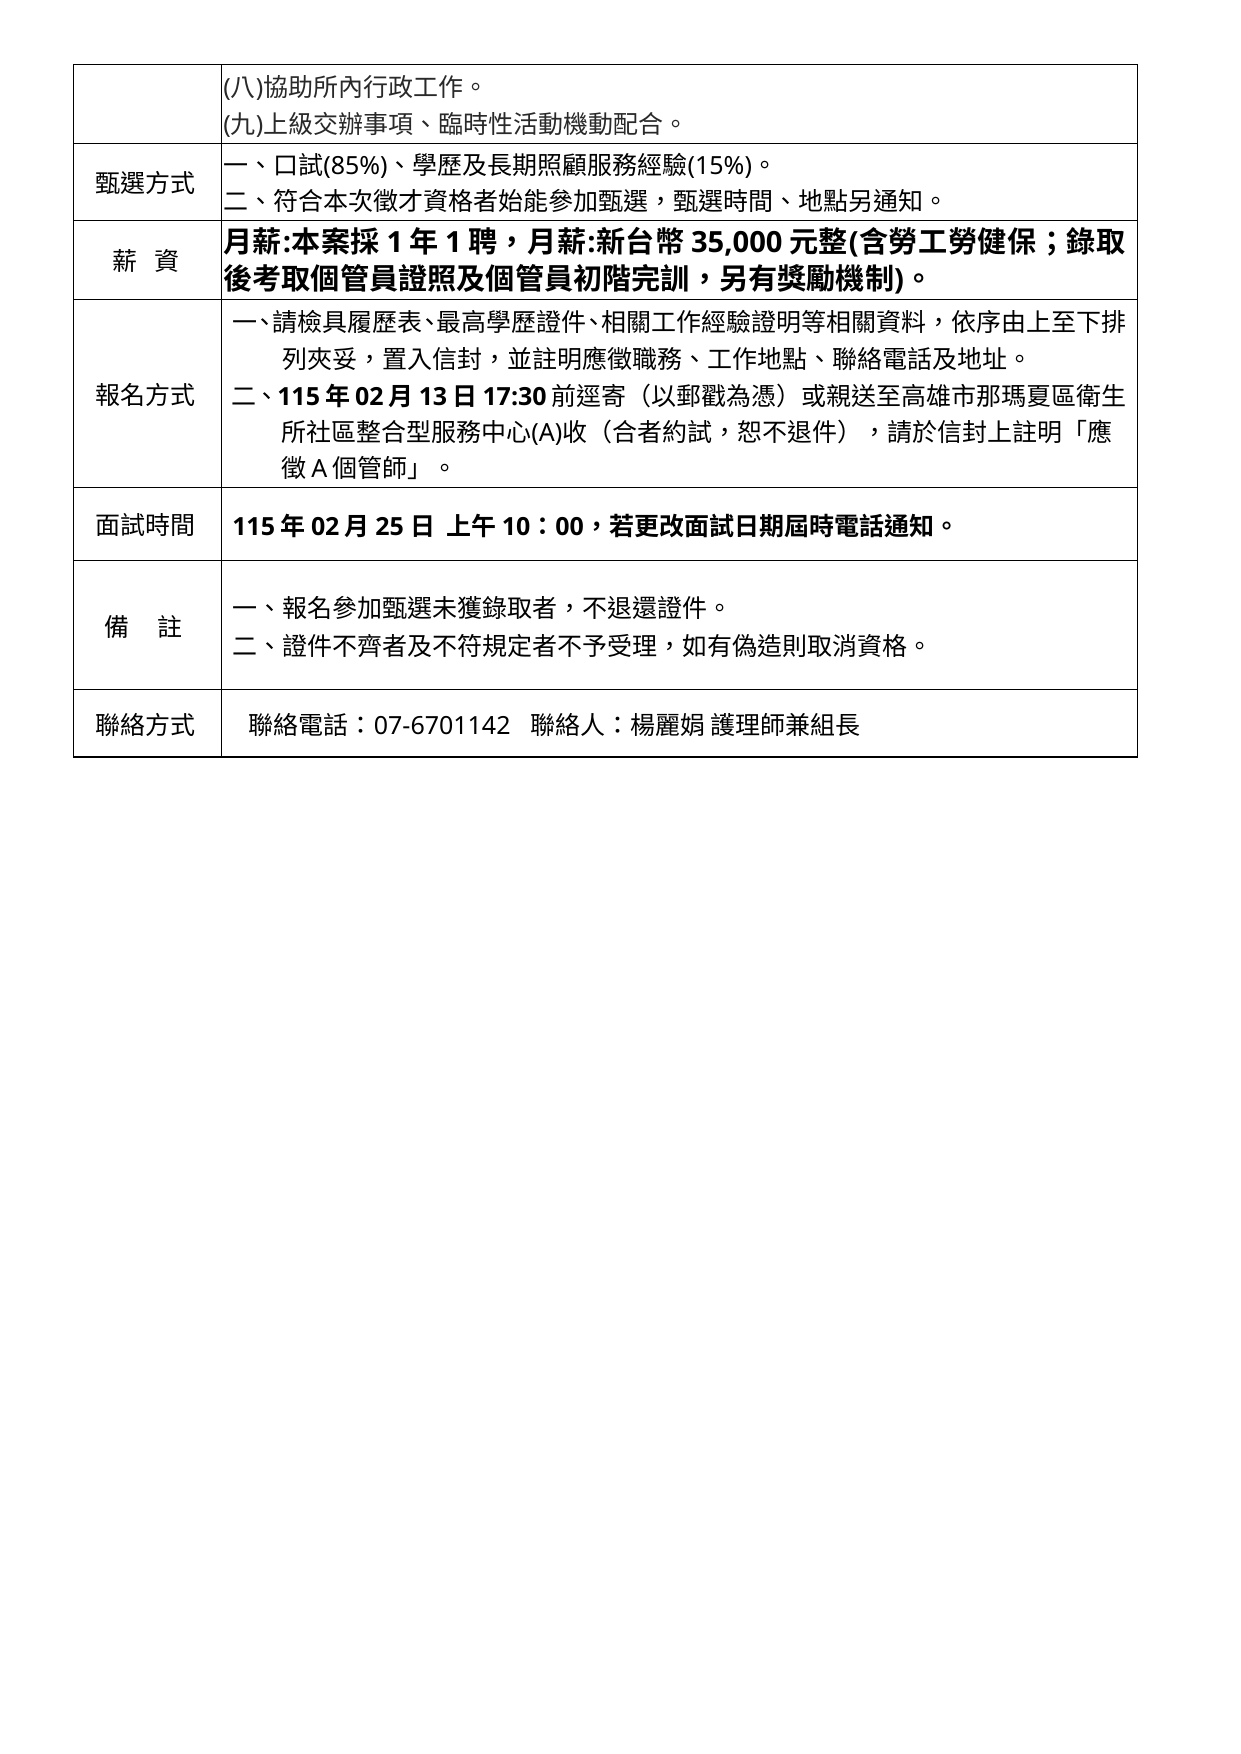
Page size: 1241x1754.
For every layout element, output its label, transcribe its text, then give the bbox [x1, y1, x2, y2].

table_cell 面試時間 [74, 488, 221, 560]
table_cell 115年 02月 25 日 上午10：00，若更改面試日期屆時電話通知。 [222, 488, 1137, 560]
table_cell 一、口試(85%)、學歷及長期照顧服務經驗(15%)。 二、符合本次徵才資格者始能參加甄選，甄選時間、地點另通知。 [222, 144, 1137, 219]
table_cell 月薪:本案採1年1聘，月薪:新台幣35,000元整(含勞工勞健保；錄取後考取個管員證照及個管員初階完訓，另有獎勵機制)。 [222, 221, 1137, 299]
table_cell 一、請檢具履歷表、最高學歷證件、相關工作經驗證明等相關資料，依序由上至下排列夾妥，置入信封，並註明應徵職務、工作地點、聯絡電話及地址。 二、115年02月13日17:30前逕寄（以郵戳為憑）或親送至高雄市那瑪夏區衛生所社區整合型服務中心(A)收（合者約試，恕不退件），請於信封上註明「應徵A個管師」。 [222, 300, 1137, 487]
table_cell 聯絡電話：07-6701142 聯絡人：楊麗娟 護理師兼組長 [222, 690, 1137, 756]
table_cell 一、報名參加甄選未獲錄取者，不退還證件。 二、證件不齊者及不符規定者不予受理，如有偽造則取消資格。 [222, 561, 1137, 689]
table_cell 甄選方式 [74, 144, 221, 219]
table_cell 薪 資 [74, 221, 221, 299]
table_cell 聯絡方式 [74, 690, 221, 756]
table_cell 備 註 [74, 561, 221, 689]
table_cell [74, 65, 221, 143]
table_cell (八)協助所內行政工作。 (九)上級交辦事項、臨時性活動機動配合。 [222, 65, 1137, 143]
table_cell 報名方式 [74, 300, 221, 487]
